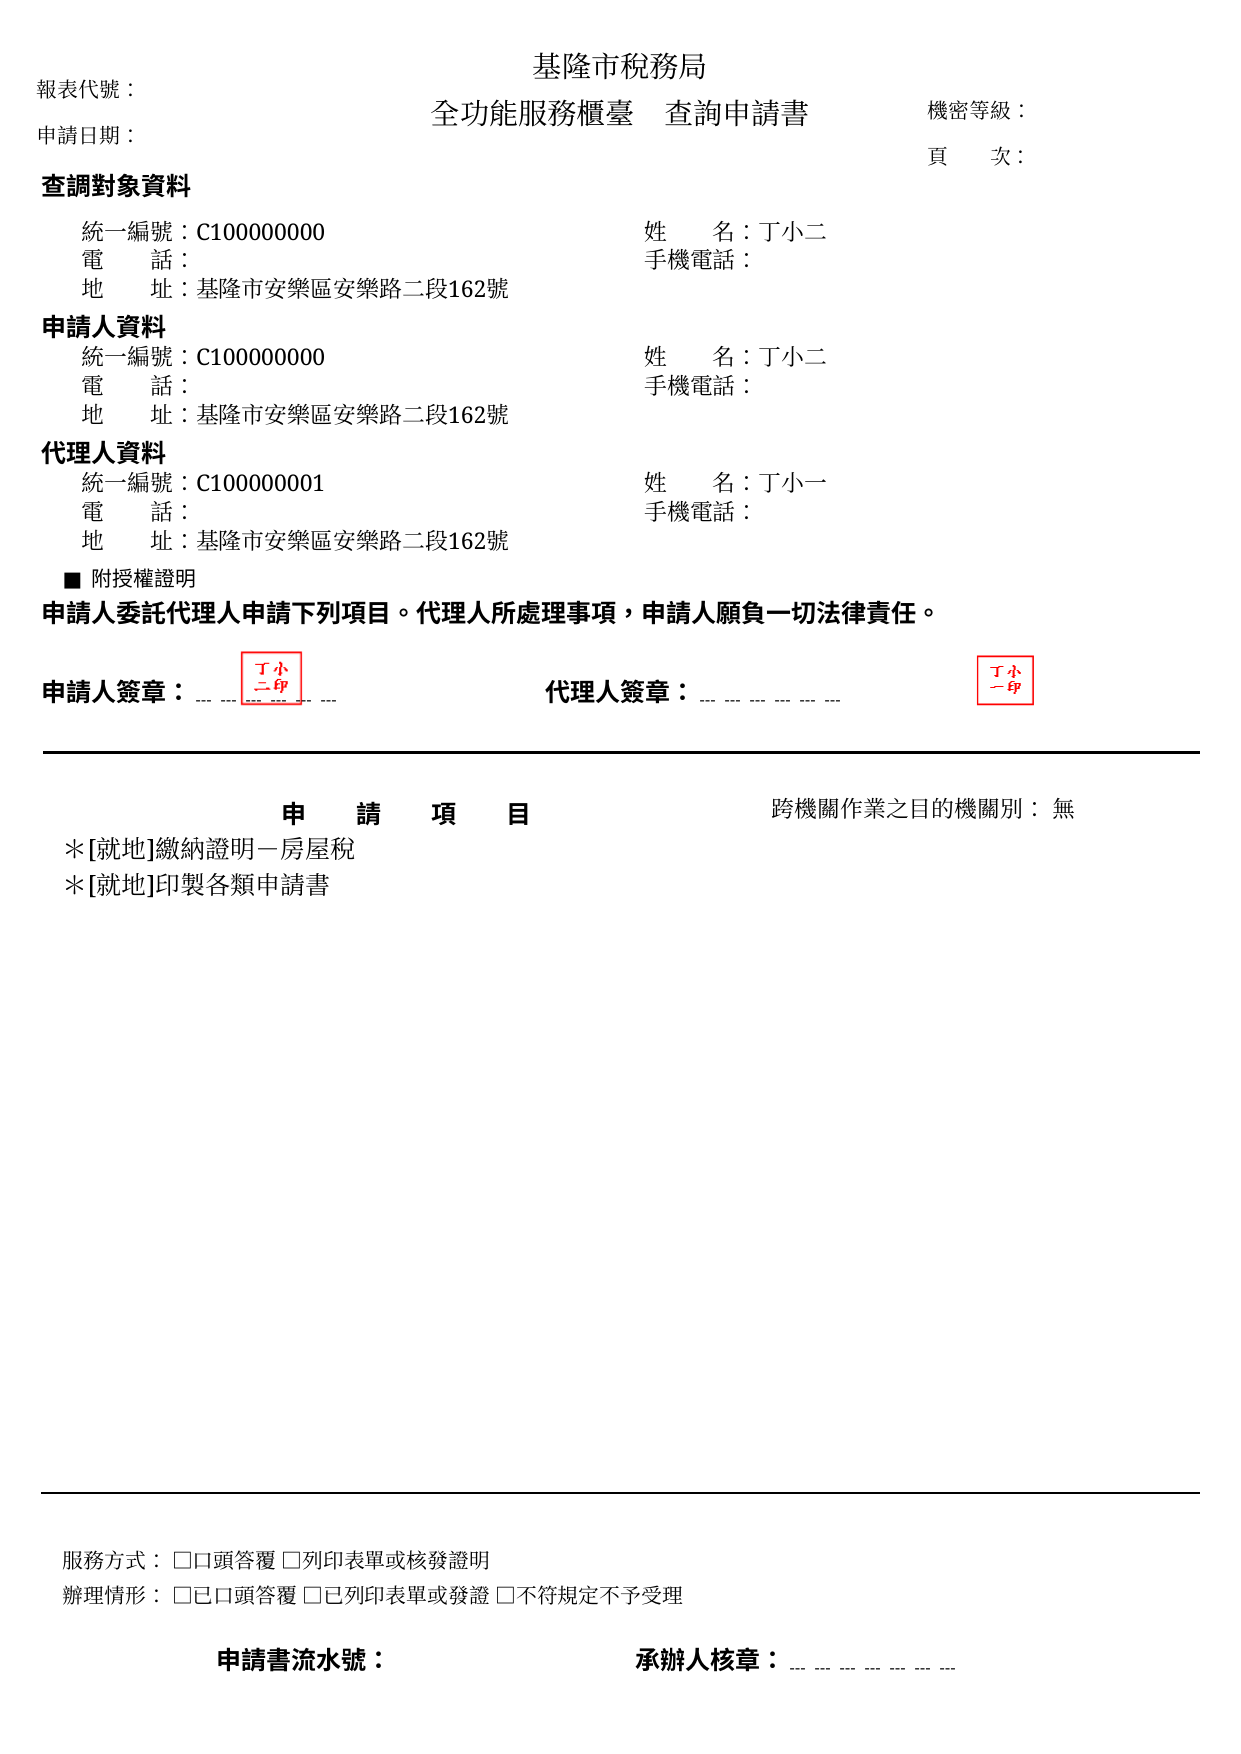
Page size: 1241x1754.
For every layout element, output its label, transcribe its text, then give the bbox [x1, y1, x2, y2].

text 電 話： [81, 371, 438, 400]
subtitle 申請人委託代理人申請下列項目。代理人所處理事項，申請人願負一切法律責任。 [42, 594, 1144, 630]
text 頁 次： [927, 141, 1074, 171]
text 辦理情形： □已口頭答覆 □已列印表單或發證 □不符規定不予受理 [62, 1579, 723, 1609]
text 報表代號： [31, 74, 240, 103]
picture [976, 655, 1036, 707]
subtitle 申請人資料 [42, 304, 1144, 344]
picture [240, 651, 303, 707]
text 機密等級： [927, 94, 1074, 124]
subtitle ＊[就地]繳納證明－房屋稅 [62, 833, 723, 865]
list 附授權證明 [62, 564, 1144, 593]
text 地 址：基隆市安樂區安樂路二段162號 [81, 526, 1144, 555]
text 電 話： [81, 497, 438, 526]
text 手機電話： [644, 371, 1144, 400]
text 跨機關作業之目的機關別： 無 [771, 791, 1144, 824]
text 統一編號：C100000001 [81, 470, 438, 497]
text 統一編號：C100000000 [81, 219, 438, 245]
text 申請日期： [31, 120, 240, 150]
text 服務方式： □口頭答覆 □列印表單或核發證明 [62, 1545, 723, 1575]
text 姓 名：丁小二 [644, 344, 1144, 371]
subtitle 查調對象資料 [42, 166, 244, 202]
text 手機電話： [644, 497, 1144, 526]
text 手機電話： [644, 245, 1144, 274]
text 基隆市稅務局 [426, 44, 814, 86]
text 申請人簽章：﹍﹍﹍﹍﹍﹍ 代理人簽章：﹍﹍﹍﹍﹍﹍ [42, 672, 1144, 709]
subtitle 代理人資料 [42, 429, 1144, 470]
text 地 址：基隆市安樂區安樂路二段162號 [81, 274, 1144, 304]
text 申請書流水號： 承辦人核章：﹍﹍﹍﹍﹍﹍﹍ [31, 1640, 1144, 1677]
text 申 請 項 目 [281, 788, 723, 833]
text 全功能服務櫃臺 查詢申請書 [426, 91, 814, 132]
text 姓 名：丁小一 [644, 470, 1144, 497]
text 統一編號：C100000000 [81, 344, 438, 371]
text ＊[就地]印製各類申請書 [62, 866, 723, 902]
text 姓 名：丁小二 [644, 219, 1144, 245]
text 地 址：基隆市安樂區安樂路二段162號 [81, 400, 1144, 429]
text 電 話： [81, 245, 438, 274]
